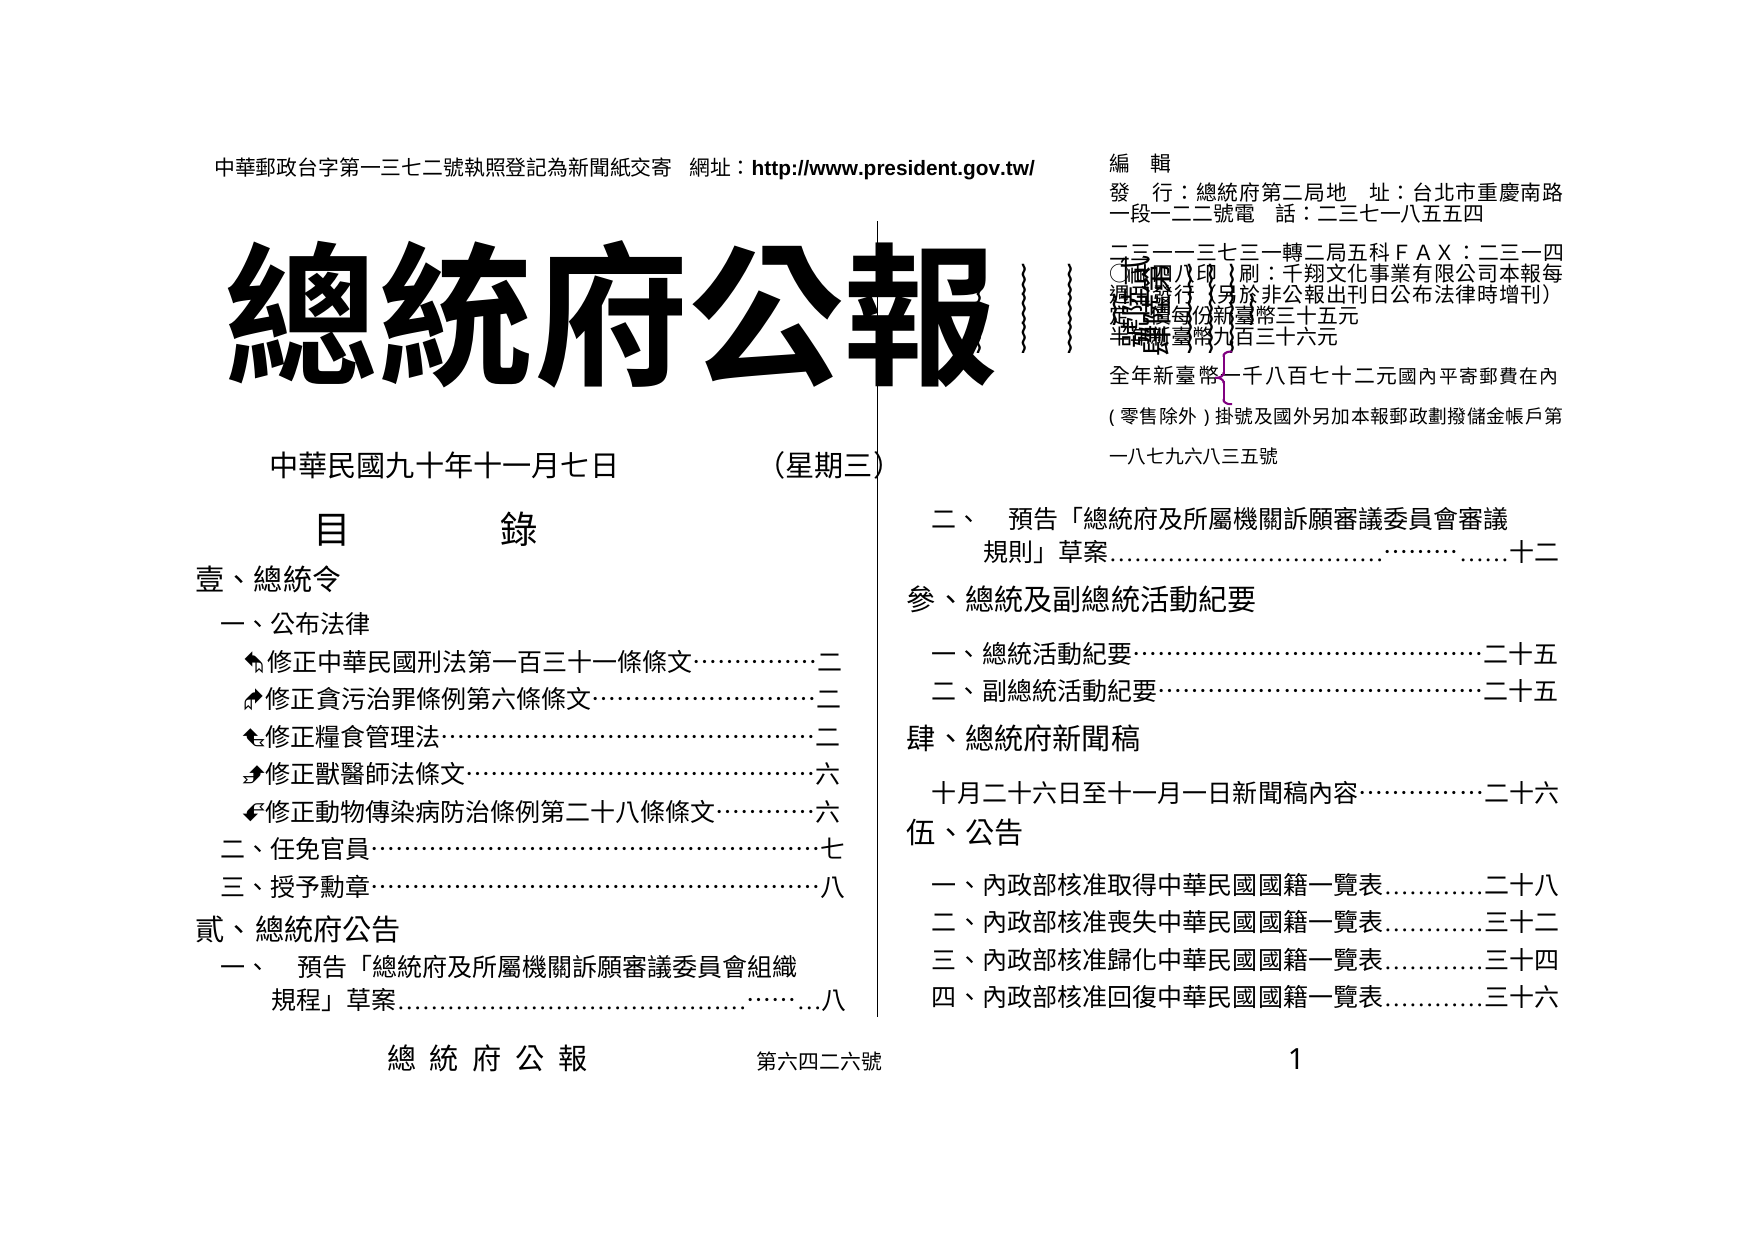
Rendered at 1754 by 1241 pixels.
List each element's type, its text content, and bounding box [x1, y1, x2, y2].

text 修正貪污治罪條例第六條條文………………………二 [242, 679, 847, 716]
text 目 錄 [195, 222, 847, 554]
text 壹、總統令 [195, 554, 847, 600]
text 修正糧食管理法………………………………………二 [242, 716, 847, 754]
text 三、內政部核准歸化中華民國國籍一覽表…………三十四 [907, 939, 1559, 977]
text 二、內政部核准喪失中華民國國籍一覽表…………三十二 [907, 902, 1559, 939]
text 一、總統活動紀要……………………………………二十五 [907, 633, 1559, 671]
list 預告「總統府及所屬機關訴願審議委員會組織 [220, 950, 847, 983]
text 一、公布法律 [195, 600, 847, 641]
text 規則」草案…………………………………………十二 [983, 535, 1559, 568]
text 肆、總統府新聞稿 [907, 708, 1559, 760]
text 參、總統及副總統活動紀要 [907, 568, 1559, 621]
text 修正動物傳染病防治條例第二十八條條文…………六 [242, 791, 847, 829]
text 四、內政部核准回復中華民國國籍一覽表…………三十六 [907, 977, 1559, 1014]
text 二、副總統活動紀要…………………………………二十五 [907, 671, 1559, 708]
text 規程」草案……………………………………………八 [272, 983, 847, 1016]
text 十月二十六日至十一月一日新聞稿內容……………二十六 [907, 773, 1559, 810]
text 二、任免官員………………………………………………七 [195, 829, 847, 866]
text 修正獸醫師法條文……………………………………六 [242, 754, 847, 791]
list 預告「總統府及所屬機關訴願審議委員會審議 [932, 222, 1559, 535]
text 伍、公告 [907, 810, 1559, 852]
text 修正中華民國刑法第一百三十一條條文……………二 [242, 641, 847, 679]
text 三、授予勳章………………………………………………八 [195, 866, 847, 904]
list 總統府公告 [195, 904, 847, 950]
text 一、內政部核准取得中華民國國籍一覽表…………二十八 [907, 864, 1559, 902]
